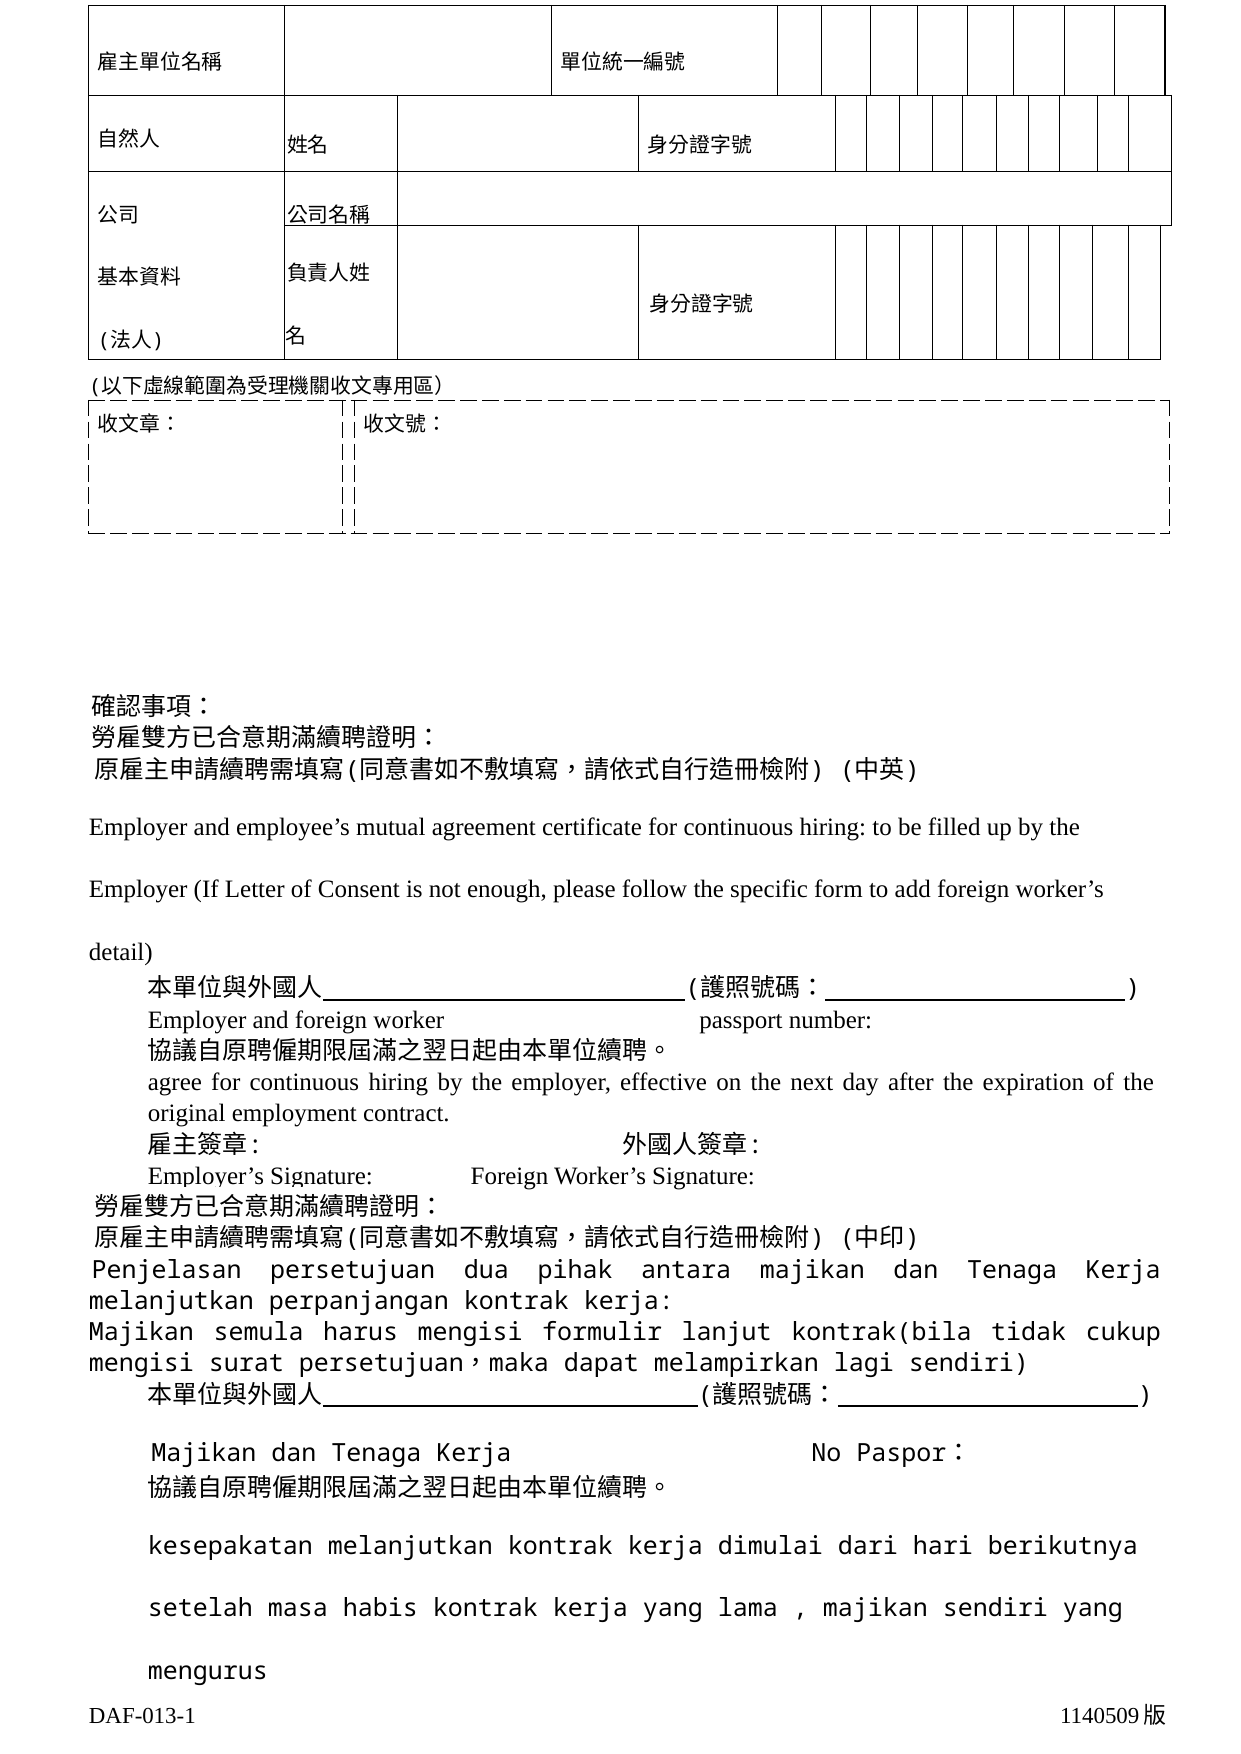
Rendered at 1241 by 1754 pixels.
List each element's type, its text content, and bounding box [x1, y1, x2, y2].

table_header [968, 6, 1013, 95]
table_cell [836, 96, 866, 171]
table_header [1014, 6, 1064, 95]
table_header 收文章： [89, 400, 343, 533]
text Employer and foreign worker passport number: [148, 1003, 1161, 1034]
table_cell [1098, 96, 1128, 171]
text 本單位與外國人 (護照號碼： ) [148, 972, 1161, 1003]
table_header [343, 400, 354, 533]
table_cell [1161, 226, 1165, 359]
table_cell [997, 226, 1028, 359]
table_cell [398, 96, 638, 171]
table_header [1115, 6, 1164, 95]
text agree for continuous hiring by the employer, effective on the next day after the expiration of the original employment contract. [148, 1066, 1155, 1128]
table_cell [1129, 96, 1171, 171]
table_cell [1165, 226, 1171, 359]
table_cell [1060, 226, 1092, 359]
table_header [1065, 6, 1114, 95]
table_cell [933, 226, 962, 359]
text (以下虛線範圍為受理機關收文專用區） [89, 369, 1167, 400]
table_cell [963, 96, 996, 171]
text 協議自原聘僱期限屆滿之翌日起由本單位續聘。 [148, 1034, 1161, 1066]
table_cell [1093, 226, 1128, 359]
text 原雇主申請續聘需填寫(同意書如不敷填寫，請依式自行造冊檢附) (中印) [94, 1222, 1161, 1253]
text 勞雇雙方已合意期滿續聘證明： [91, 722, 1161, 753]
text 原雇主申請續聘需填寫(同意書如不敷填寫，請依式自行造冊檢附) (中英) [94, 753, 1161, 784]
text Employer’s Signature: Foreign Worker’s Signature: [101, 1159, 1155, 1191]
table_cell 自然人 基本資料 [89, 96, 284, 171]
table_header [918, 6, 967, 95]
table_cell [1029, 226, 1059, 359]
text Penjelasan persetujuan dua pihak antara majikan dan Tenaga Kerja melanjutkan perpanjangan kontrak kerja: [89, 1253, 1161, 1316]
table_cell [900, 96, 932, 171]
text Employer and employee’s mutual agreement certificate for continuous hiring: to be filled up by the Employer (If Letter of Consent is not enough, please follow the specific form to add foreign worker’s detail) [89, 784, 1167, 972]
table_cell [398, 226, 638, 359]
text 協議自原聘僱期限屆滿之翌日起由本單位續聘。 [148, 1472, 1161, 1503]
table_header [822, 6, 870, 95]
text 確認事項： [91, 691, 1167, 722]
table_cell 負責人姓名 [285, 226, 397, 359]
table_header [1166, 5, 1171, 95]
text 雇主簽章: 外國人簽章: [101, 1128, 1155, 1159]
text 勞雇雙方已合意期滿續聘證明： [94, 1191, 1161, 1222]
table_header [285, 6, 551, 95]
text Majikan dan Tenaga Kerja No Paspor： [139, 1409, 1167, 1472]
table_cell [867, 96, 899, 171]
table_cell 姓名 [285, 96, 397, 171]
table_header 單位統一編號 [552, 6, 777, 95]
table_cell [1129, 226, 1160, 359]
table_cell [867, 226, 899, 359]
table_cell [836, 226, 866, 359]
table_cell 公司 基本資料 (法人) [89, 172, 284, 359]
table_cell [933, 96, 962, 171]
text 本單位與外國人 (護照號碼： ) [148, 1378, 1161, 1409]
text kesepakatan melanjutkan kontrak kerja dimulai dari hari berikutnya setelah masa habis kontrak kerja yang lama , majikan sendiri yang mengurus [148, 1503, 1167, 1691]
table_cell [900, 226, 932, 359]
table_cell 身分證字號 [639, 96, 835, 171]
table_cell 公司名稱 [285, 172, 397, 224]
table_header [778, 6, 821, 95]
table_header 收文號： [354, 400, 1169, 533]
table_header [871, 6, 917, 95]
table_cell [398, 172, 1171, 224]
table_cell [1029, 96, 1059, 171]
table_header 雇主單位名稱 [89, 6, 284, 95]
text Majikan semula harus mengisi formulir lanjut kontrak(bila tidak cukup mengisi surat persetujuan，maka dapat melampirkan lagi sendiri) [89, 1316, 1161, 1378]
table_cell [1060, 96, 1097, 171]
table_cell [997, 96, 1028, 171]
table_cell [963, 226, 996, 359]
table_cell 身分證字號 [639, 226, 835, 359]
